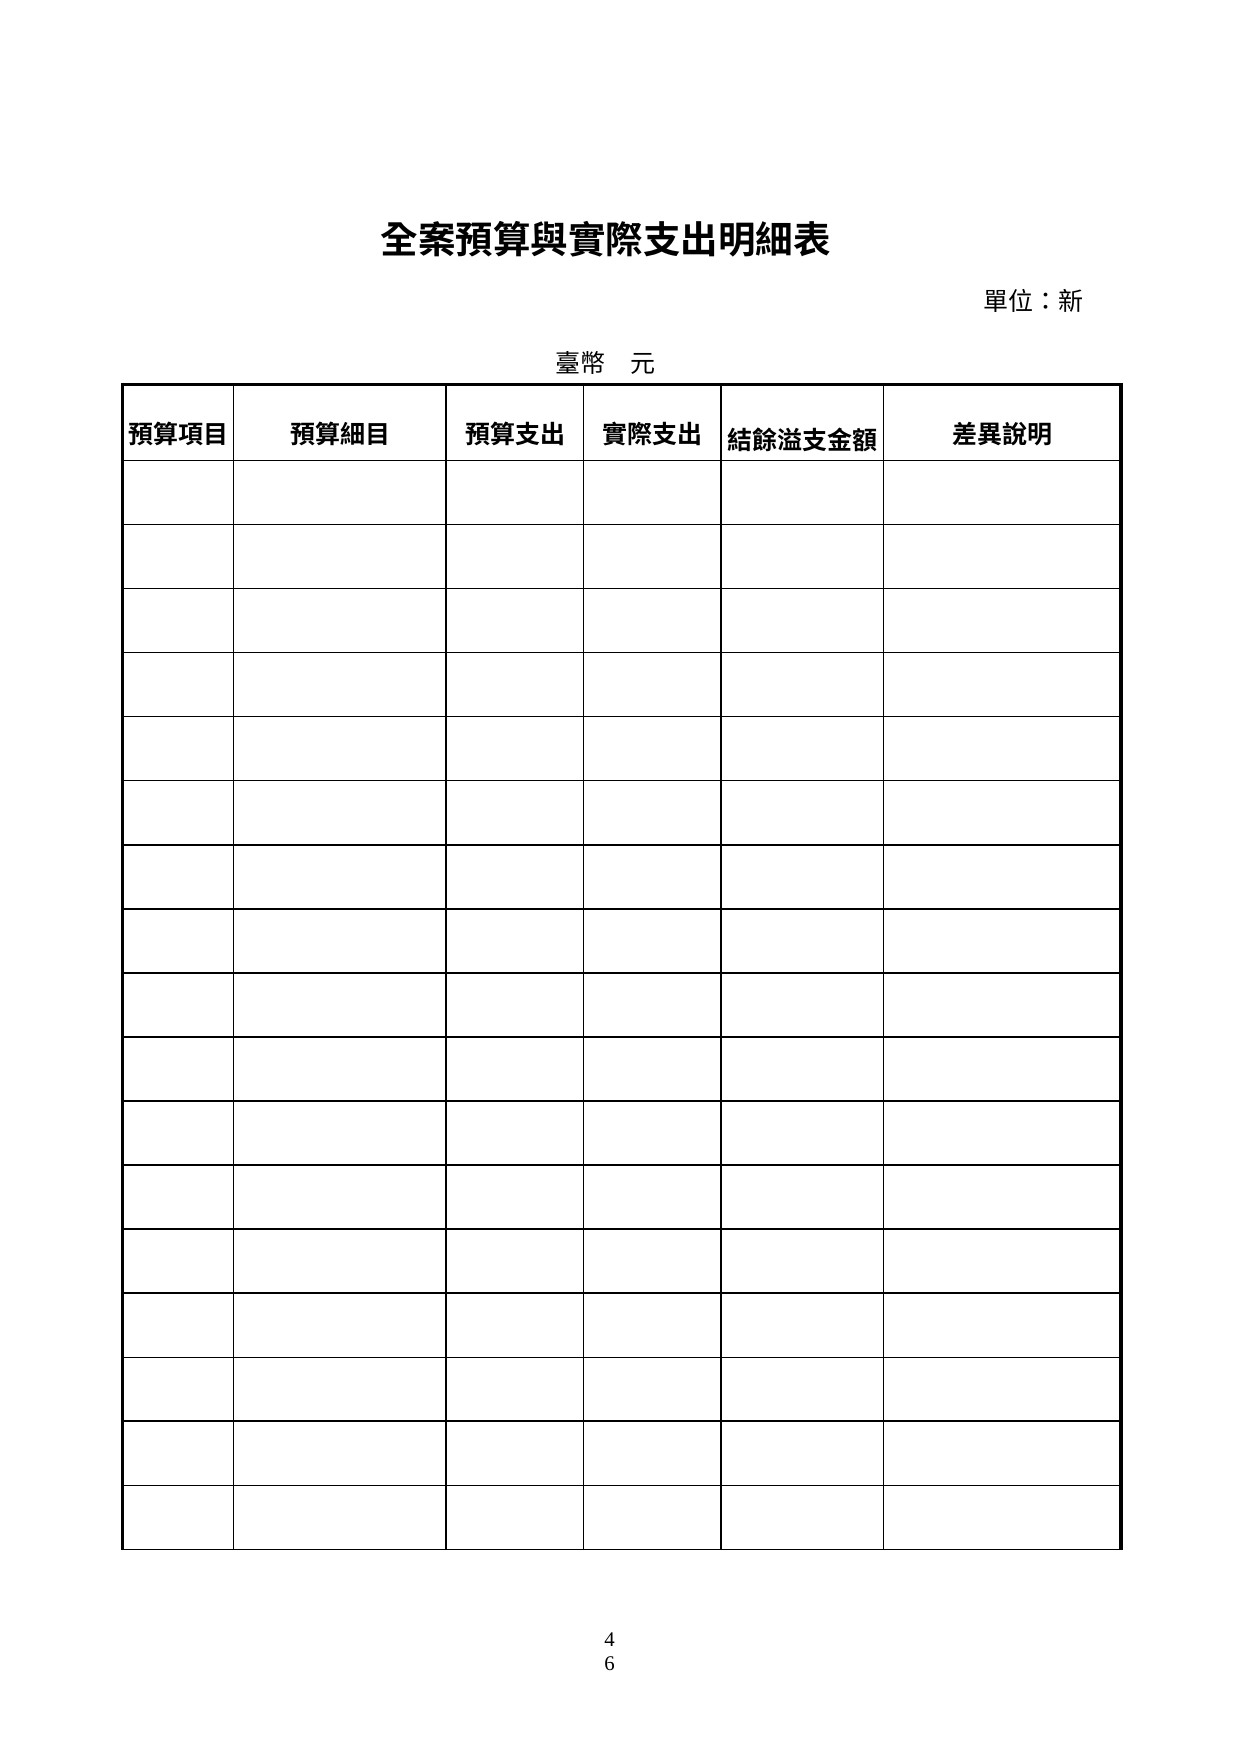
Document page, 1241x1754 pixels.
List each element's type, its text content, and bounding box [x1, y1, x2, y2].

table_cell [722, 1486, 883, 1548]
table_cell [884, 1294, 1119, 1356]
table_cell [584, 1422, 720, 1484]
table_cell [124, 525, 233, 588]
table_cell [447, 461, 583, 523]
table_cell [234, 1230, 445, 1292]
table_cell [884, 1486, 1119, 1548]
table_cell [447, 1166, 583, 1228]
table_cell [124, 1102, 233, 1164]
table_cell [447, 1422, 583, 1484]
table_cell [447, 1486, 583, 1548]
table_cell [722, 781, 883, 844]
table_cell [234, 525, 445, 588]
table_cell [584, 1358, 720, 1420]
table_cell [124, 1486, 233, 1548]
text 全案預算與實際支出明細表 [118, 195, 1092, 258]
table_cell [722, 717, 883, 780]
table_cell [722, 589, 883, 652]
table_cell [584, 525, 720, 588]
table_cell [584, 1166, 720, 1228]
table_cell [234, 461, 445, 523]
table_cell [234, 781, 445, 844]
table_cell [234, 1102, 445, 1164]
table_cell [234, 1486, 445, 1548]
table_cell [447, 717, 583, 780]
table_cell [124, 1422, 233, 1484]
table_cell [584, 1294, 720, 1356]
table_cell [124, 461, 233, 523]
table_cell [447, 1294, 583, 1356]
table_cell [584, 846, 720, 908]
table_header 預算支出 [447, 386, 583, 459]
table_cell [234, 1038, 445, 1100]
table_cell [884, 1422, 1119, 1484]
table_cell [124, 974, 233, 1036]
table_header 實際支出 [584, 386, 720, 459]
table_cell [722, 910, 883, 972]
table_cell [884, 1358, 1119, 1420]
text 單位：新臺幣 元 [118, 258, 1092, 383]
table_cell [584, 1486, 720, 1548]
table_cell [584, 974, 720, 1036]
table_cell [447, 1038, 583, 1100]
table_cell [234, 1358, 445, 1420]
table_cell [234, 974, 445, 1036]
table_cell [722, 1422, 883, 1484]
table_cell [884, 1102, 1119, 1164]
table_cell [124, 1294, 233, 1356]
table_cell [447, 781, 583, 844]
table_cell [124, 846, 233, 908]
table_cell [884, 589, 1119, 652]
table_cell [234, 1294, 445, 1356]
table_cell [447, 525, 583, 588]
table_header 預算項目 [124, 386, 233, 459]
table_cell [884, 461, 1119, 523]
table_cell [234, 653, 445, 716]
table_cell [584, 1102, 720, 1164]
table_header 結餘溢支金額 [722, 386, 883, 459]
table_cell [584, 781, 720, 844]
table_cell [884, 974, 1119, 1036]
table_cell [884, 1166, 1119, 1228]
table_cell [234, 589, 445, 652]
table_cell [234, 717, 445, 780]
table_cell [124, 1166, 233, 1228]
table_cell [722, 974, 883, 1036]
table_cell [234, 910, 445, 972]
table_cell [234, 1422, 445, 1484]
table_cell [884, 653, 1119, 716]
table_cell [124, 781, 233, 844]
table_cell [584, 717, 720, 780]
table_cell [884, 525, 1119, 588]
table_cell [447, 846, 583, 908]
table_cell [884, 910, 1119, 972]
table_cell [584, 910, 720, 972]
table_cell [447, 589, 583, 652]
table_cell [722, 846, 883, 908]
table_cell [584, 589, 720, 652]
table_cell [884, 717, 1119, 780]
table_cell [722, 1358, 883, 1420]
table_header 差異說明 [884, 386, 1119, 459]
table_cell [722, 1102, 883, 1164]
table_cell [884, 846, 1119, 908]
table_cell [447, 974, 583, 1036]
table_cell [584, 1230, 720, 1292]
table_header 預算細目 [234, 386, 445, 459]
table_cell [447, 1230, 583, 1292]
table_cell [722, 525, 883, 588]
table_cell [124, 910, 233, 972]
table_cell [722, 1038, 883, 1100]
table_cell [234, 1166, 445, 1228]
table_cell [124, 1358, 233, 1420]
table_cell [447, 653, 583, 716]
table_cell [124, 1230, 233, 1292]
table_cell [722, 1230, 883, 1292]
table_cell [884, 1038, 1119, 1100]
table_cell [447, 1358, 583, 1420]
table_cell [584, 1038, 720, 1100]
table_cell [447, 910, 583, 972]
table_cell [722, 653, 883, 716]
table_cell [884, 781, 1119, 844]
table_cell [447, 1102, 583, 1164]
table_cell [124, 1038, 233, 1100]
table_cell [584, 461, 720, 523]
table_cell [722, 1294, 883, 1356]
table_cell [722, 1166, 883, 1228]
table_cell [722, 461, 883, 523]
table_cell [124, 717, 233, 780]
table_cell [584, 653, 720, 716]
table_cell [884, 1230, 1119, 1292]
table_cell [234, 846, 445, 908]
table_cell [124, 589, 233, 652]
table_cell [124, 653, 233, 716]
